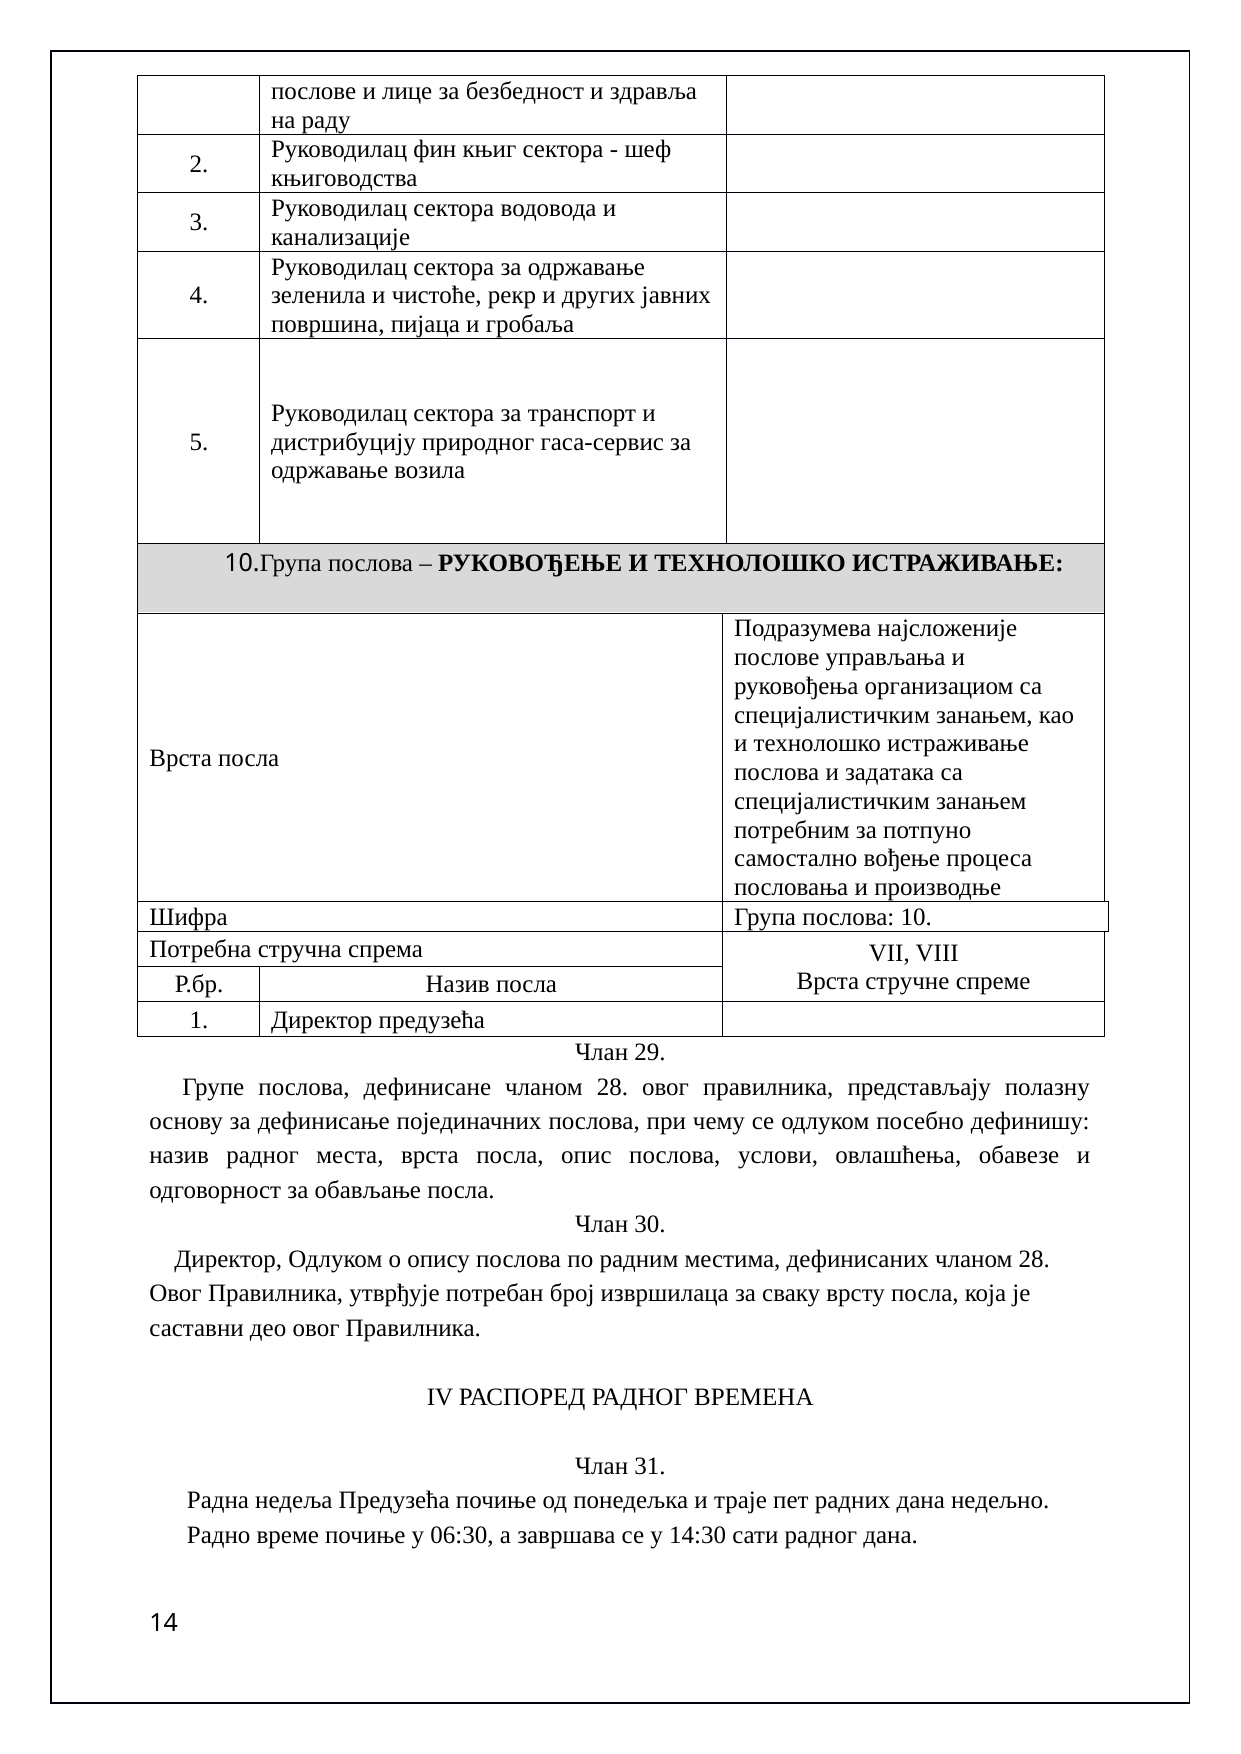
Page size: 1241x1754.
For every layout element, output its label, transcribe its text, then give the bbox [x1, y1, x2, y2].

table_cell [1105, 134, 1109, 192]
table_cell 3. [138, 193, 259, 251]
table_cell Назив посла [260, 967, 722, 1001]
table_cell [1105, 75, 1109, 133]
table_cell Директор предузећа [260, 1002, 722, 1036]
table_cell [1105, 932, 1109, 966]
table_cell [1105, 543, 1109, 612]
table_cell [727, 76, 1104, 133]
table_cell [727, 135, 1104, 192]
table_cell 4. [138, 252, 259, 338]
table_cell [1105, 966, 1109, 1001]
text Радна недеља Предузећа почиње од понедељка и траје пет радних дана недељно. [149, 1485, 1091, 1514]
table_cell послове и лице за безбедност и здравља на раду [260, 76, 726, 133]
table_cell Група послова – РУКОВОЂЕЊЕ И ТЕХНОЛОШКО ИСТРАЖИВАЊЕ: [138, 544, 1104, 612]
text Члан 30. [149, 1209, 1091, 1238]
table_cell Р.бр. [138, 967, 259, 1001]
text Директор, Одлуком о опису послова по радним местима, дефинисаних чланом 28. Овог Правилника, утврђује потребан број извршилаца за сваку врсту посла, која је саставни део овог Правилника. [149, 1244, 1091, 1342]
table_cell [1105, 338, 1109, 543]
table_cell [727, 193, 1104, 251]
text Групе послова, дефинисане чланом 28. овог правилника, представљају полазну основу за дефинисање појединачних послова, при чему се одлуком посебно дефинишу: назив радног места, врста посла, опис послова, услови, овлашћења, обавезе и одговорност за обављање посла. [149, 1072, 1091, 1204]
table_cell [1105, 251, 1109, 338]
table_cell Подразумева најсложеније послове управљања и руковођења организациом са специјалистичким занањем, као и технолошко истраживање послова и задатака са специјалистичким занањем потребним за потпуно самостално вођење процеса пословања и производње [723, 614, 1104, 901]
table_cell Врста посла [138, 614, 722, 901]
table_cell [727, 339, 1104, 543]
table_cell Руководилац фин књиг сектора - шеф књиговодства [260, 135, 726, 192]
table_cell Руководилац сектора за одржавање зеленила и чистоће, рекр и других јавних површина, пијаца и гробаља [260, 252, 726, 338]
table_cell 5. [138, 339, 259, 543]
table_cell [723, 1002, 1104, 1036]
table_cell 2. [138, 135, 259, 192]
table_cell Руководилац сектора за транспорт и дистрибуцију природног гаса-сервис за одржавање возила [260, 339, 726, 543]
table_cell [138, 76, 259, 133]
table_cell [1105, 1001, 1109, 1036]
table_cell [727, 252, 1104, 338]
table_cell Шифра [138, 902, 722, 931]
table_cell VII, VIII Врста стручне спреме [723, 932, 1104, 1001]
table_cell Руководилац сектора водовода и канализације [260, 193, 726, 251]
table_cell [1105, 192, 1109, 251]
table_cell 1. [138, 1002, 259, 1036]
text Члан 29. [149, 1037, 1091, 1066]
text Радно време почиње у 06:30, а завршава се у 14:30 сати радног дана. [149, 1520, 1091, 1549]
table_cell Група послова: 10. [723, 902, 1108, 931]
text Члан 31. [149, 1451, 1091, 1480]
table_cell Потребна стручна спрема [138, 932, 722, 966]
table_cell [1105, 613, 1109, 901]
text IV РАСПОРЕД РАДНОГ ВРЕМЕНА [149, 1382, 1091, 1411]
